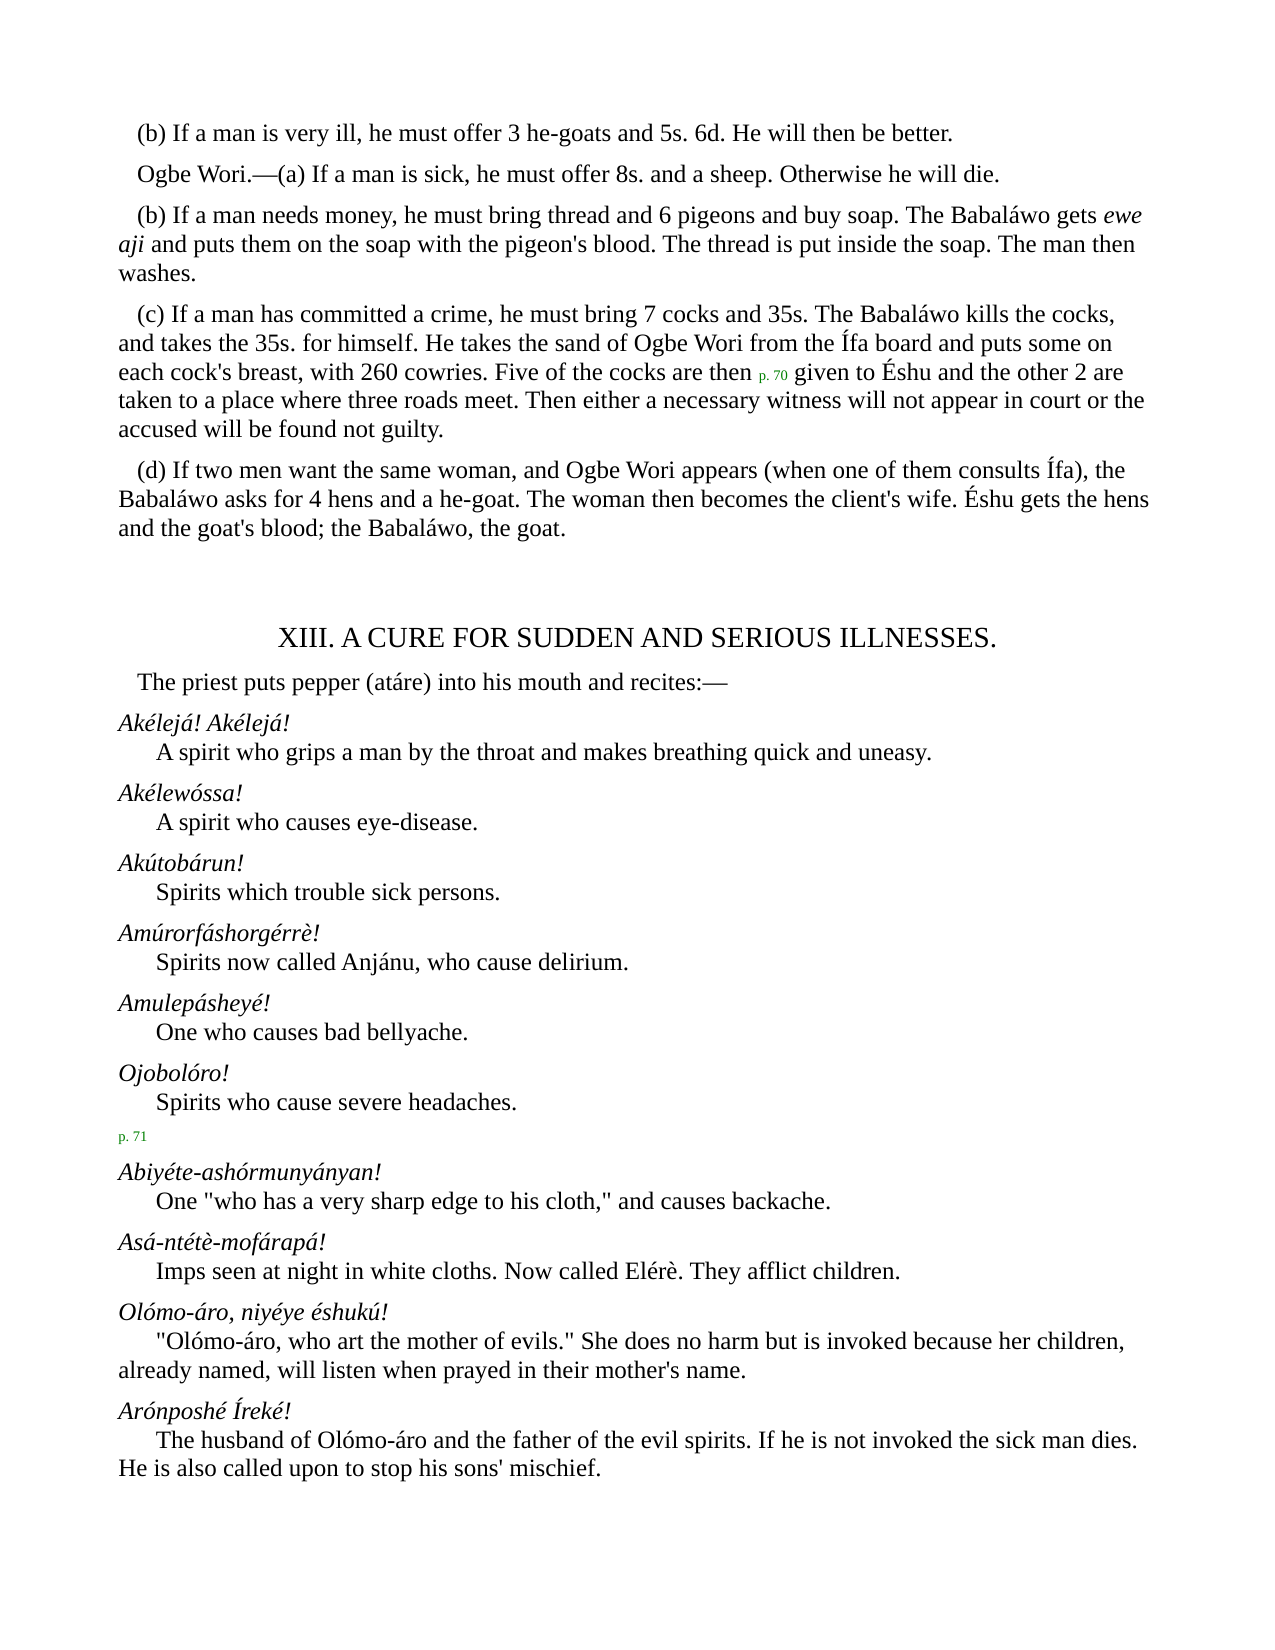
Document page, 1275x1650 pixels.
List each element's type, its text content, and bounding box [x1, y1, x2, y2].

text Olómo-áro, niyéye éshukú! "Olómo-áro, who art the mother of evils." She does no harm but is invoked because her children, already named, will listen when prayed in their mother's name. [118, 1297, 1157, 1383]
text (d) If two men want the same woman, and Ogbe Wori appears (when one of them consults Ífa), the Babaláwo asks for 4 hens and a he-goat. The woman then becomes the client's wife. Éshu gets the hens and the goat's blood; the Babaláwo, the goat. [118, 456, 1157, 542]
text Ojobolóro! Spirits who cause severe headaches. [118, 1058, 1157, 1115]
text Amulepásheyé! One who causes bad bellyache. [118, 988, 1157, 1045]
text Akútobárun! Spirits which trouble sick persons. [118, 848, 1157, 905]
subtitle XIII. A CURE FOR SUDDEN AND SERIOUS ILLNESSES. [118, 621, 1157, 654]
text (c) If a man has committed a crime, he must bring 7 cocks and 35s. The Babaláwo kills the cocks, and takes the 35s. for himself. He takes the sand of Ogbe Wori from the Ífa board and puts some on each cock's breast, with 260 cowries. Five of the cocks are then p. 70 given to Éshu and the other 2 are taken to a place where three roads meet. Then either a necessary witness will not appear in court or the accused will be found not guilty. [118, 299, 1157, 443]
text Asá-ntétè-mofárapá! Imps seen at night in white cloths. Now called Elérè. They afflict children. [118, 1227, 1157, 1285]
text Abiyéte-ashórmunyányan! One "who has a very sharp edge to his cloth," and causes backache. [118, 1157, 1157, 1215]
text Akélejá! Akélejá! A spirit who grips a man by the throat and makes breathing quick and uneasy. [118, 708, 1157, 765]
text Amúrorfáshorgérrè! Spirits now called Anjánu, who cause delirium. [118, 918, 1157, 975]
text The priest puts pepper (atáre) into his mouth and recites:— [118, 667, 1157, 695]
text Akélewóssa! A spirit who causes eye-disease. [118, 778, 1157, 835]
text Arónposhé Íreké! The husband of Olómo-áro and the father of the evil spirits. If he is not invoked the sick man dies. He is also called upon to stop his sons' mischief. [118, 1396, 1157, 1482]
text p. 71 [118, 1128, 1157, 1145]
text (b) If a man needs money, he must bring thread and 6 pigeons and buy soap. The Babaláwo gets ewe aji and puts them on the soap with the pigeon's blood. The thread is put inside the soap. The man then washes. [118, 201, 1157, 287]
text Ogbe Wori.—(a) If a man is sick, he must offer 8s. and a sheep. Otherwise he will die. [118, 159, 1157, 188]
text (b) If a man is very ill, he must offer 3 he-goats and 5s. 6d. He will then be better. [118, 118, 1157, 147]
